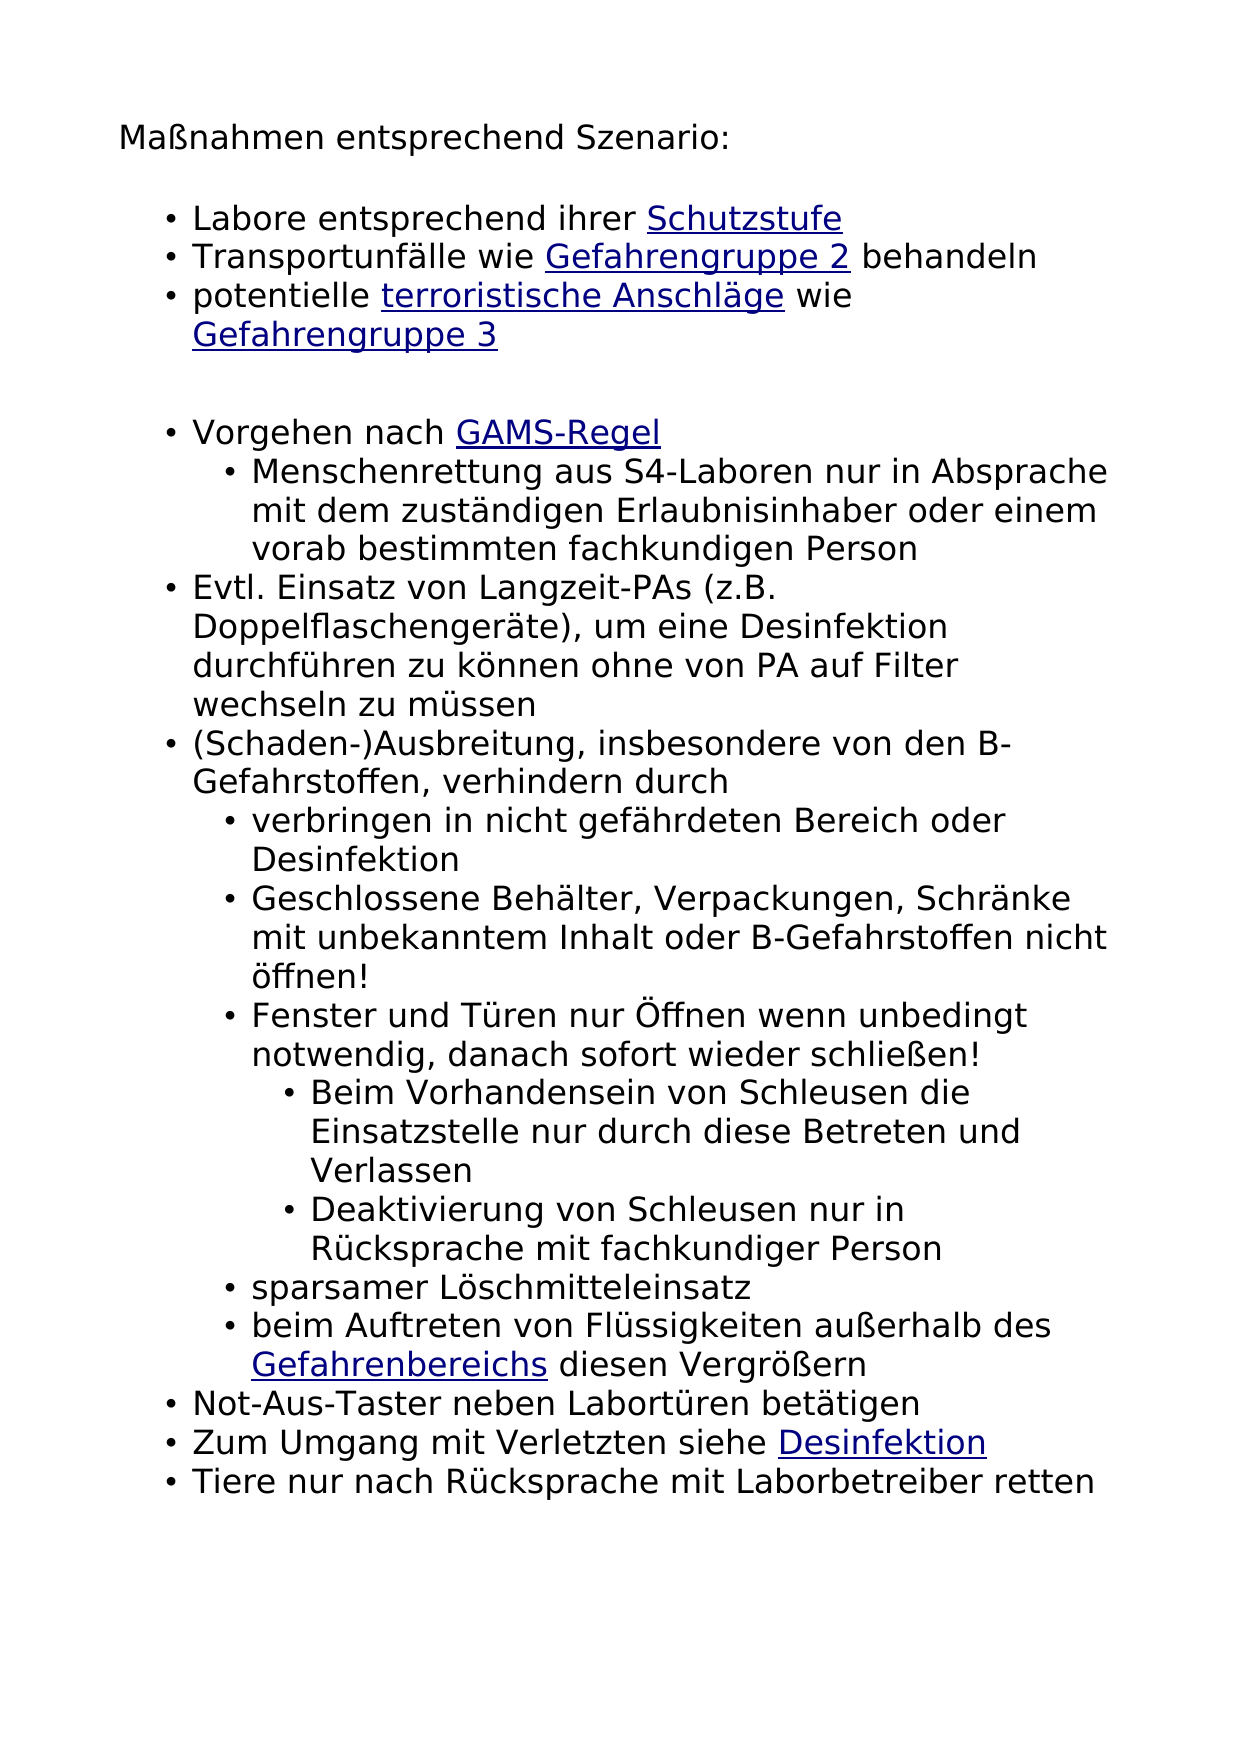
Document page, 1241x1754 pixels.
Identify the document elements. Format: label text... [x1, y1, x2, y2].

list Evtl. Einsatz von Langzeit-PAs (z.B. Doppelflaschengeräte), um eine Desinfektion durchführen zu können ohne von PA auf Filter wechseln zu müssen [177, 569, 1122, 724]
list Deaktivierung von Schleusen nur in Rücksprache mit fachkundiger Person [295, 1190, 1122, 1268]
list Menschenrettung aus S4-Laboren nur in Absprache mit dem zuständigen Erlaubnisinhaber oder einem vorab bestimmten fachkundigen Person [236, 452, 1122, 569]
list sparsamer Löschmitteleinsatz [236, 1268, 1122, 1307]
list Labore entsprechend ihrer Schutzstufe [177, 199, 1122, 238]
list Not-Aus-Taster neben Labortüren betätigen [177, 1385, 1122, 1423]
list Vorgehen nach GAMS-Regel [177, 413, 1122, 452]
list Transportunfälle wie Gefahrengruppe 2 behandeln [177, 238, 1122, 277]
list (Schaden-)Ausbreitung, insbesondere von den B-Gefahrstoffen, verhindern durch [177, 724, 1122, 802]
list beim Auftreten von Flüssigkeiten außerhalb des Gefahrenbereichs diesen Vergrößern [236, 1307, 1122, 1385]
list Geschlossene Behälter, Verpackungen, Schränke mit unbekanntem Inhalt oder B-Gefahrstoffen nicht öffnen! [236, 879, 1122, 996]
text Maßnahmen entsprechend Szenario: [118, 118, 1122, 157]
list potentielle terroristische Anschläge wie Gefahrengruppe 3 [177, 277, 1122, 354]
list Beim Vorhandensein von Schleusen die Einsatzstelle nur durch diese Betreten und Verlassen [295, 1074, 1122, 1190]
list Tiere nur nach Rücksprache mit Laborbetreiber retten [177, 1462, 1122, 1501]
list Fenster und Türen nur Öffnen wenn unbedingt notwendig, danach sofort wieder schließen! [236, 996, 1122, 1074]
list Zum Umgang mit Verletzten siehe Desinfektion [177, 1423, 1122, 1462]
list verbringen in nicht gefährdeten Bereich oder Desinfektion [236, 802, 1122, 879]
